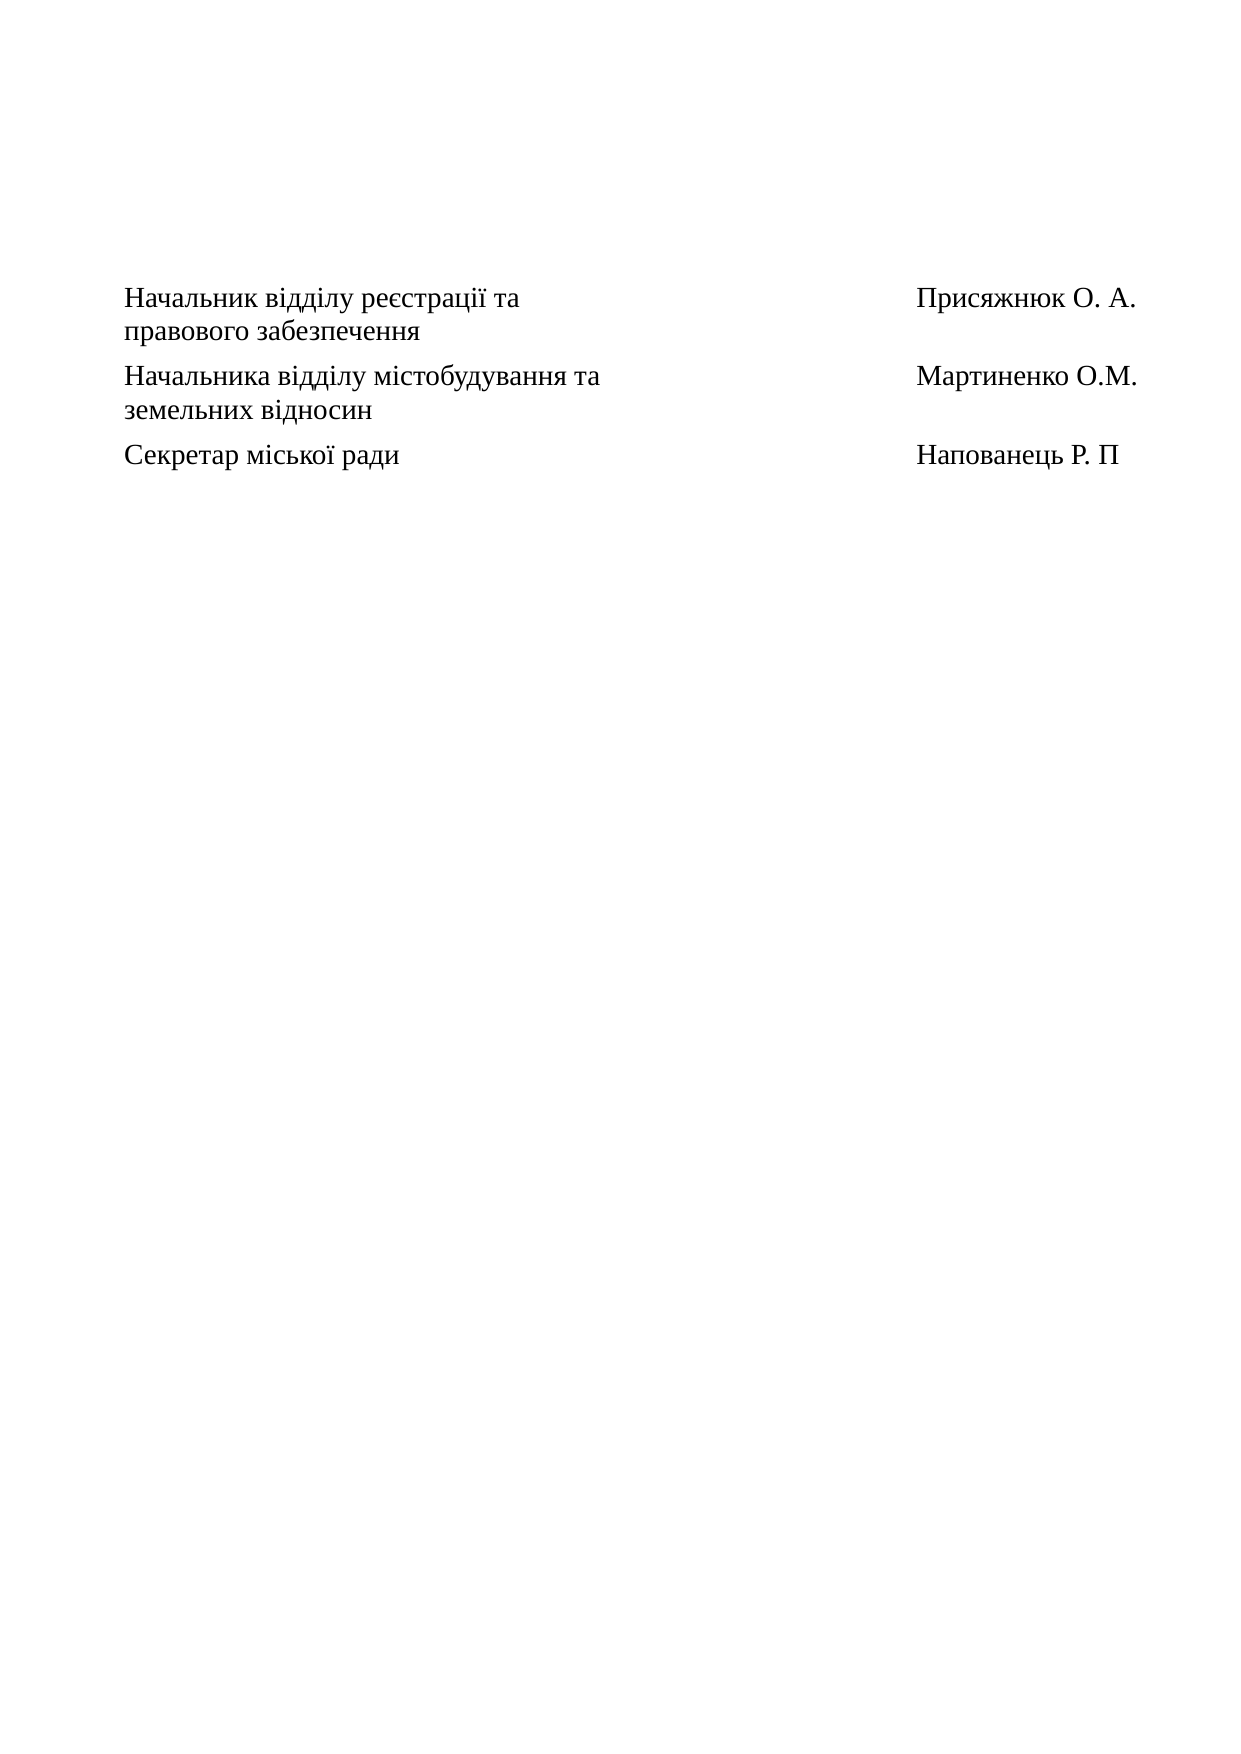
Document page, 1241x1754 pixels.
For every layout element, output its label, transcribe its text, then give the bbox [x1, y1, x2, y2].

table_cell [621, 431, 910, 476]
table_cell Мартиненко О.М. [910, 353, 1193, 431]
table_header Присяжнюк О. А. [910, 274, 1193, 352]
table_header [621, 274, 910, 352]
table_header Начальник відділу реєстрації та правового забезпечення [118, 274, 621, 352]
table_cell Начальника відділу містобудування та земельних відносин [118, 353, 621, 431]
table_cell Напованець Р. П [910, 431, 1193, 476]
table_cell [621, 353, 910, 431]
table_cell Секретар міської ради [118, 431, 621, 476]
